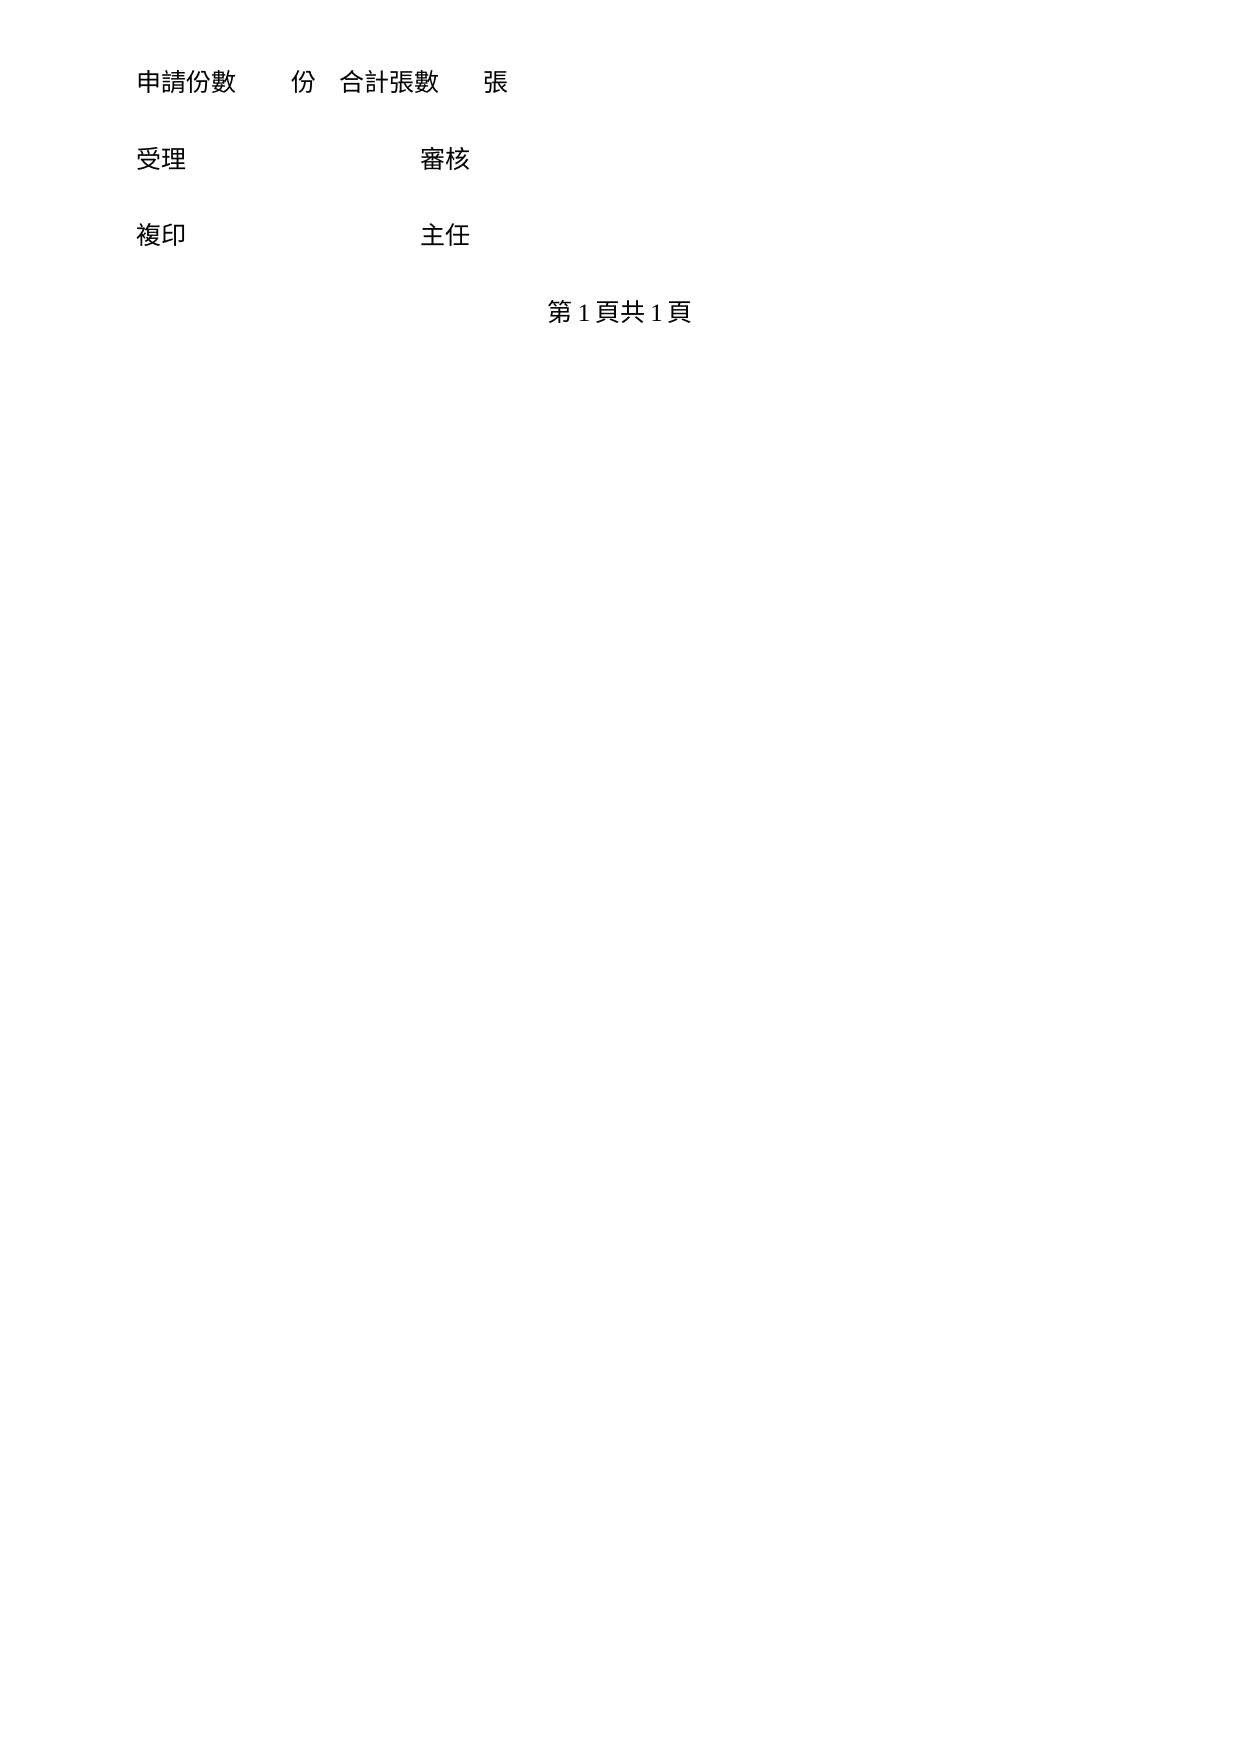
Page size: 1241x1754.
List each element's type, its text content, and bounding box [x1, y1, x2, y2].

text 複印 主任 [136, 208, 1104, 246]
text 申請份數 份 合計張數 張 [136, 55, 1104, 93]
text 受理 審核 [136, 131, 1104, 170]
text 第1頁共1頁 [136, 284, 1104, 323]
